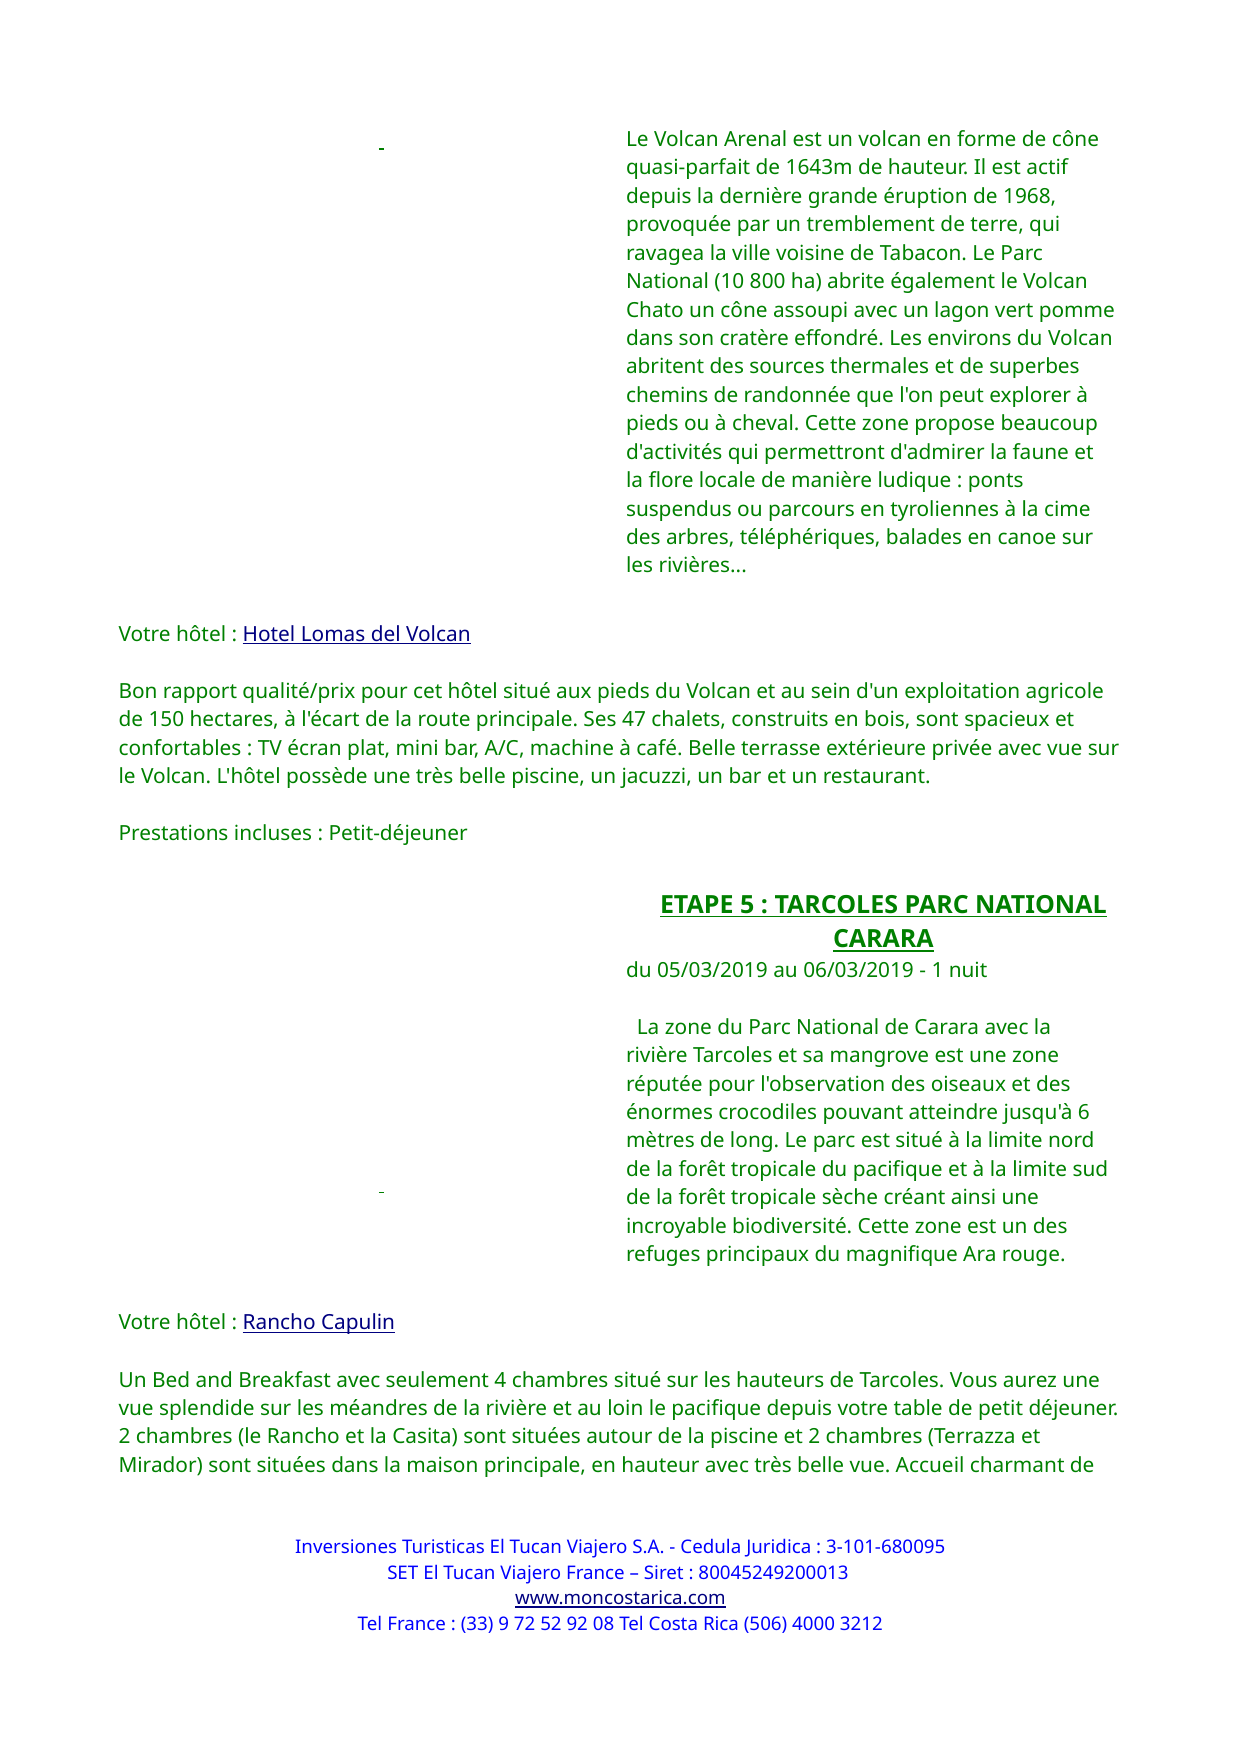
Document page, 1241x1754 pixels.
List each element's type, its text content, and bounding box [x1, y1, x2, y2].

table_header [118, 118, 620, 585]
text Votre hôtel : Rancho Capulin [118, 1307, 1122, 1336]
text Bon rapport qualité/prix pour cet hôtel situé aux pieds du Volcan et au sein d'un exploitation agricole de 150 hectares, à l'écart de la route principale. Ses 47 chalets, construits en bois, sont spacieux et confortables : TV écran plat, mini bar, A/C, machine à café. Belle terrasse extérieure privée avec vue sur le Volcan. L'hôtel possède une très belle piscine, un jacuzzi, un bar et un restaurant. [118, 676, 1122, 790]
table_header Le Volcan Arenal est un volcan en forme de cône quasi-parfait de 1643m de hauteur. Il est actif depuis la dernière grande éruption de 1968, provoquée par un tremblement de terre, qui ravagea la ville voisine de Tabacon. Le Parc National (10 800 ha) abrite également le Volcan Chato un cône assoupi avec un lagon vert pomme dans son cratère effondré. Les environs du Volcan abritent des sources thermales et de superbes chemins de randonnée que l'on peut explorer à pieds ou à cheval. Cette zone propose beaucoup d'activités qui permettront d'admirer la faune et la flore locale de manière ludique : ponts suspendus ou parcours en tyroliennes à la cime des arbres, téléphériques, balades en canoe sur les rivières... [620, 118, 1122, 585]
table_header ETAPE 5 : TARCOLES PARC NATIONAL CARARA du 05/03/2019 au 06/03/2019 - 1 nuit La zone du Parc National de Carara avec la rivière Tarcoles et sa mangrove est une zone réputée pour l'observation des oiseaux et des énormes crocodiles pouvant atteindre jusqu'à 6 mètres de long. Le parc est situé à la limite nord de la forêt tropicale du pacifique et à la limite sud de la forêt tropicale sèche créant ainsi une incroyable biodiversité. Cette zone est un des refuges principaux du magnifique Ara rouge. [620, 881, 1122, 1273]
text Prestations incluses : Petit-déjeuner [118, 818, 1122, 847]
text Un Bed and Breakfast avec seulement 4 chambres situé sur les hauteurs de Tarcoles. Vous aurez une vue splendide sur les méandres de la rivière et au loin le pacifique depuis votre table de petit déjeuner. 2 chambres (le Rancho et la Casita) sont situées autour de la piscine et 2 chambres (Terrazza et Mirador) sont situées dans la maison principale, en hauteur avec très belle vue. Accueil charmant de [118, 1365, 1122, 1478]
text Votre hôtel : Hotel Lomas del Volcan [118, 619, 1122, 647]
table_header [118, 881, 620, 1273]
